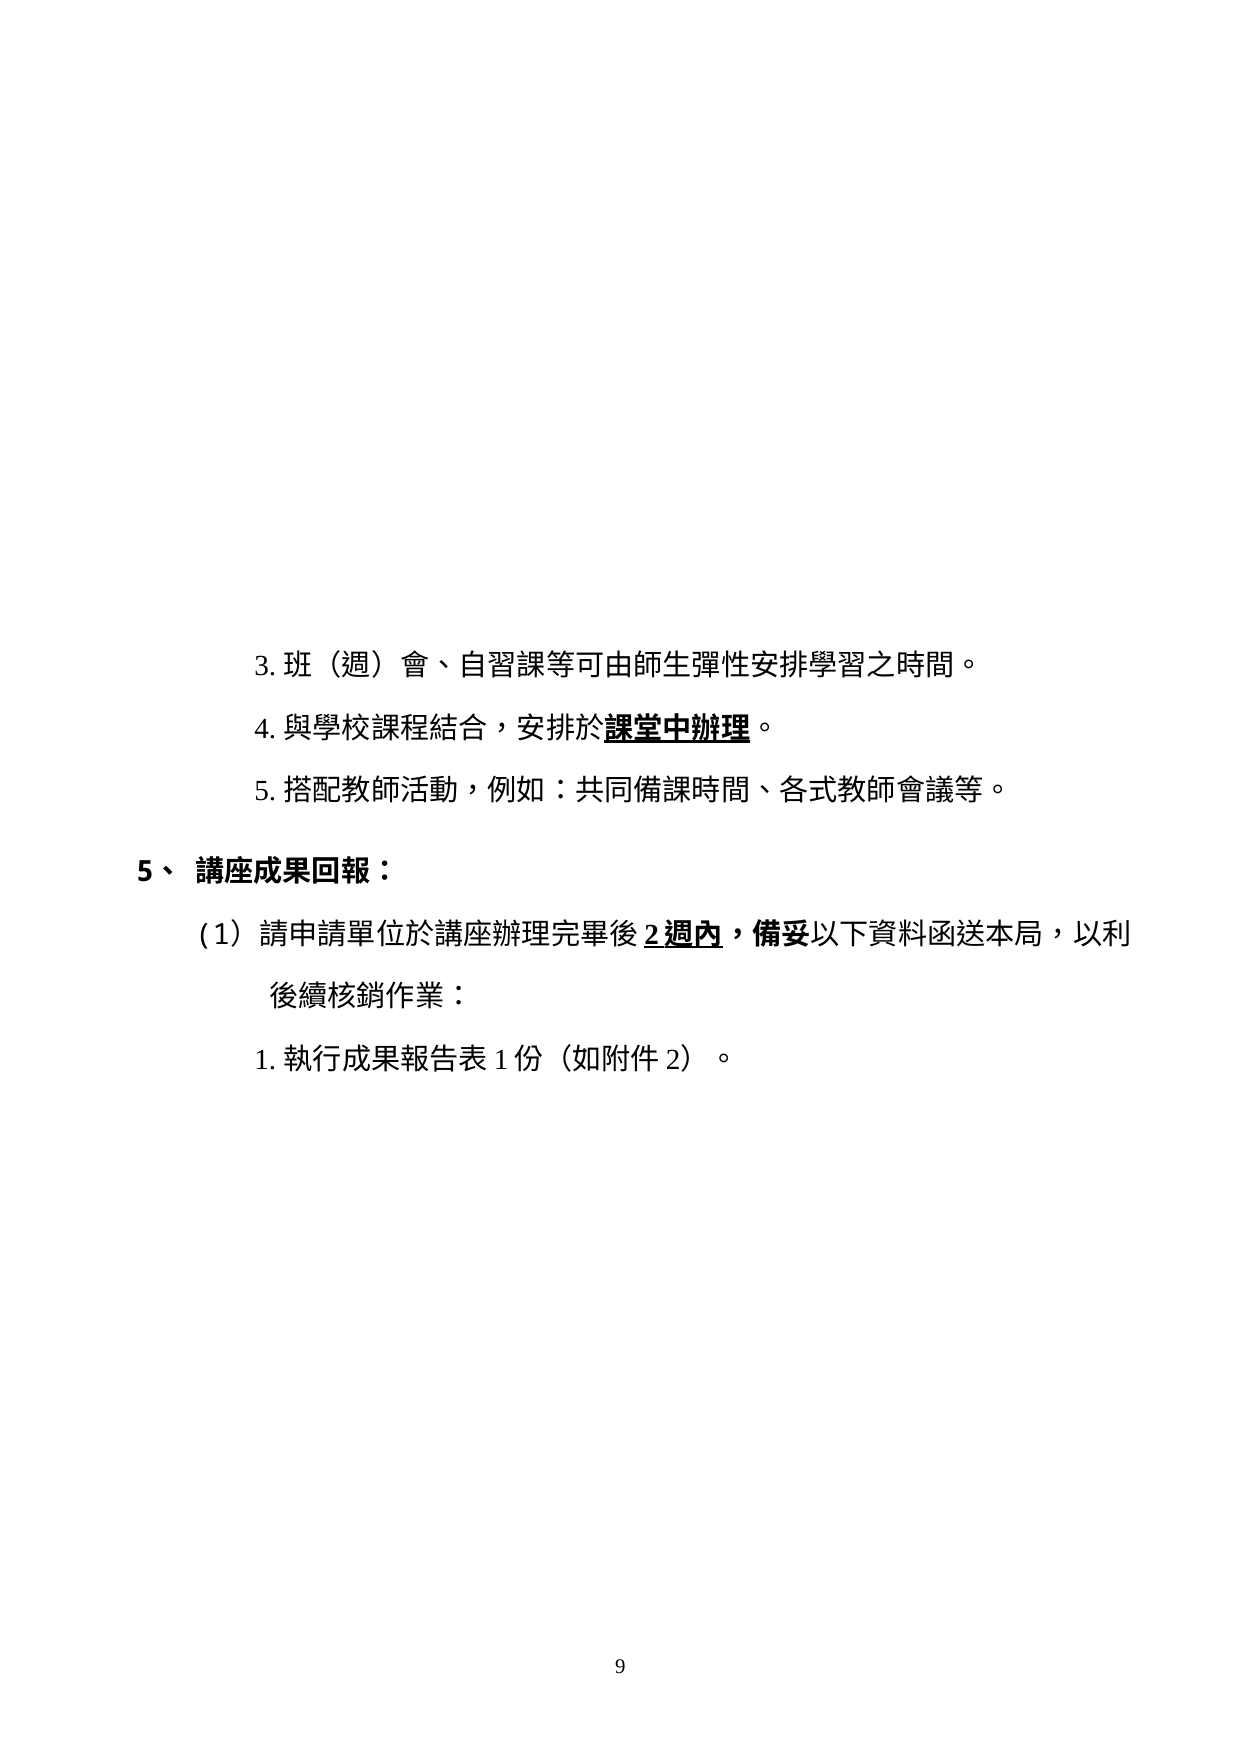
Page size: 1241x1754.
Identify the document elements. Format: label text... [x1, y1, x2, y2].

list 搭配教師活動，例如：共同備課時間、各式教師會議等。 [254, 746, 1134, 809]
list 請申請單位於講座辦理完畢後2週內，備妥以下資料函送本局，以利後續核銷作業： [195, 890, 1134, 1015]
list 與學校課程結合，安排於課堂中辦理。 [254, 684, 1134, 746]
list 班（週）會、自習課等可由師生彈性安排學習之時間。 [254, 621, 1134, 684]
list 執行成果報告表1份（如附件2）。 [254, 1015, 1134, 1077]
list 講座成果回報： [136, 827, 1134, 890]
